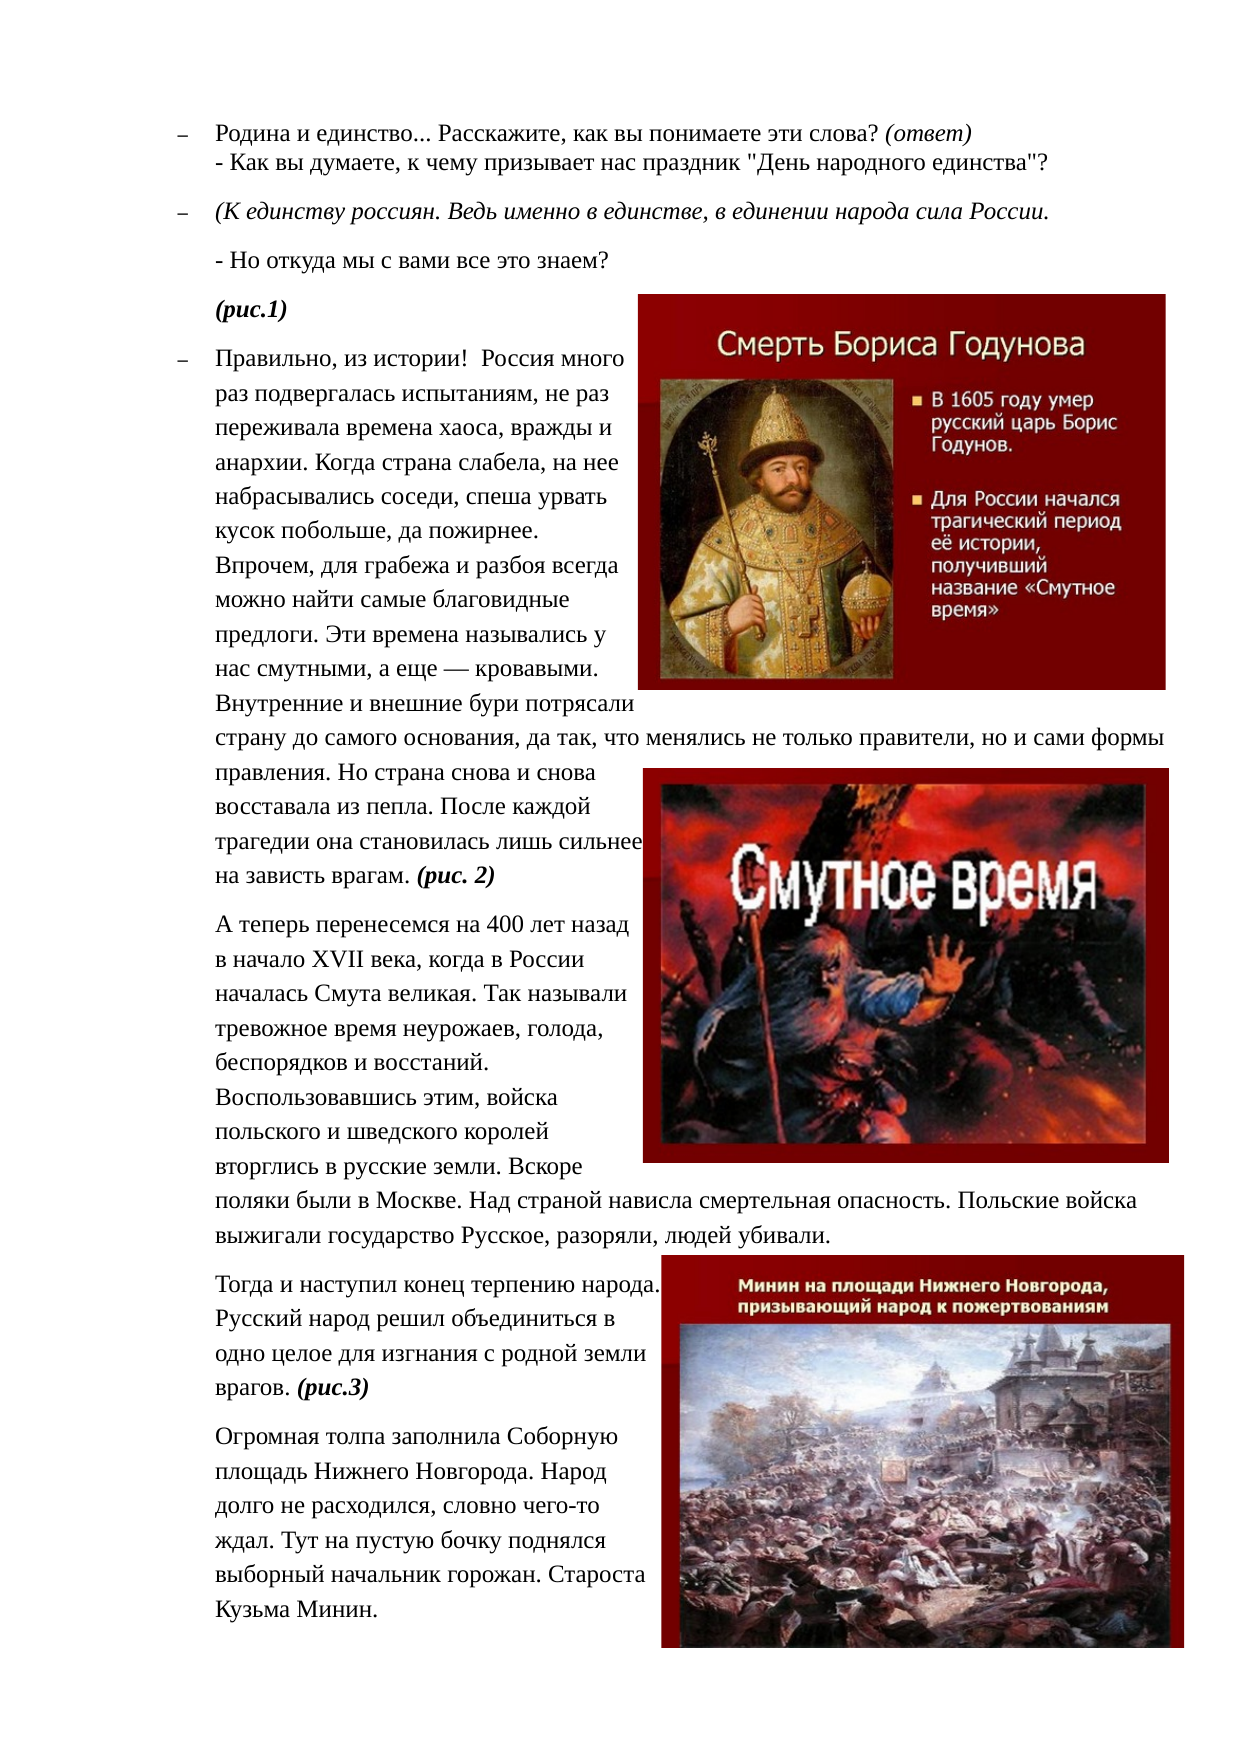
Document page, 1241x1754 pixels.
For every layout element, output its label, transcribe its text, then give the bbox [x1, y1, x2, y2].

list - Как вы думаете, к чему призывает нас праздник "День народного единства"? [177, 147, 1181, 176]
list [1166, 294, 1181, 323]
picture [637, 294, 1166, 690]
list Тогда и наступил конец терпению народа. Русский народ решил объединиться в одно целое для изгнания с родной земли врагов. (рис.3) [177, 1269, 661, 1401]
picture [642, 768, 1169, 1163]
list - Но откуда мы с вами все это знаем? [177, 245, 1181, 274]
list (К единству россиян. Ведь именно в единстве, в единении народа сила России. [177, 196, 1181, 225]
list Правильно, из истории! Россия много раз подвергалась испытаниям, не раз переживала времена хаоса, вражды и анархии. Когда страна слабела, на нее набрасывались соседи, спеша урвать кусок побольше, да пожирнее. Впрочем, для грабежа и разбоя всегда можно найти самые благовидные предлоги. Эти времена назывались у нас смутными, а еще — кровавыми. Внутренние и внешние бури потрясали страну до самого основания, да так, что менялись не только правители, но и сами формы правления. Но страна снова и снова восставала из пепла. После каждой трагедии она становилась лишь сильнее на зависть врагам. (рис. 2) [177, 343, 1181, 889]
list А теперь перенесемся на 400 лет назад в начало XVII века, когда в России началась Смута великая. Так называли тревожное время неурожаев, голода, беспорядков и восстаний. Воспользовавшись этим, войска польского и шведского королей вторглись в русские земли. Вскоре поляки были в Москве. Над страной нависла смертельная опасность. Польские войска выжигали государство Русское, разоряли, людей убивали. [177, 909, 1181, 1248]
list (рис.1) [177, 294, 637, 323]
list Огромная толпа заполнила Соборную площадь Нижнего Новгорода. Народ долго не расходился, словно чего-то ждал. Тут на пустую бочку поднялся выборный начальник горожан. Староста Кузьма Минин. [177, 1421, 661, 1622]
picture [661, 1255, 1185, 1648]
list Родина и единство... Расскажите, как вы понимаете эти слова? (ответ) [177, 118, 1181, 147]
